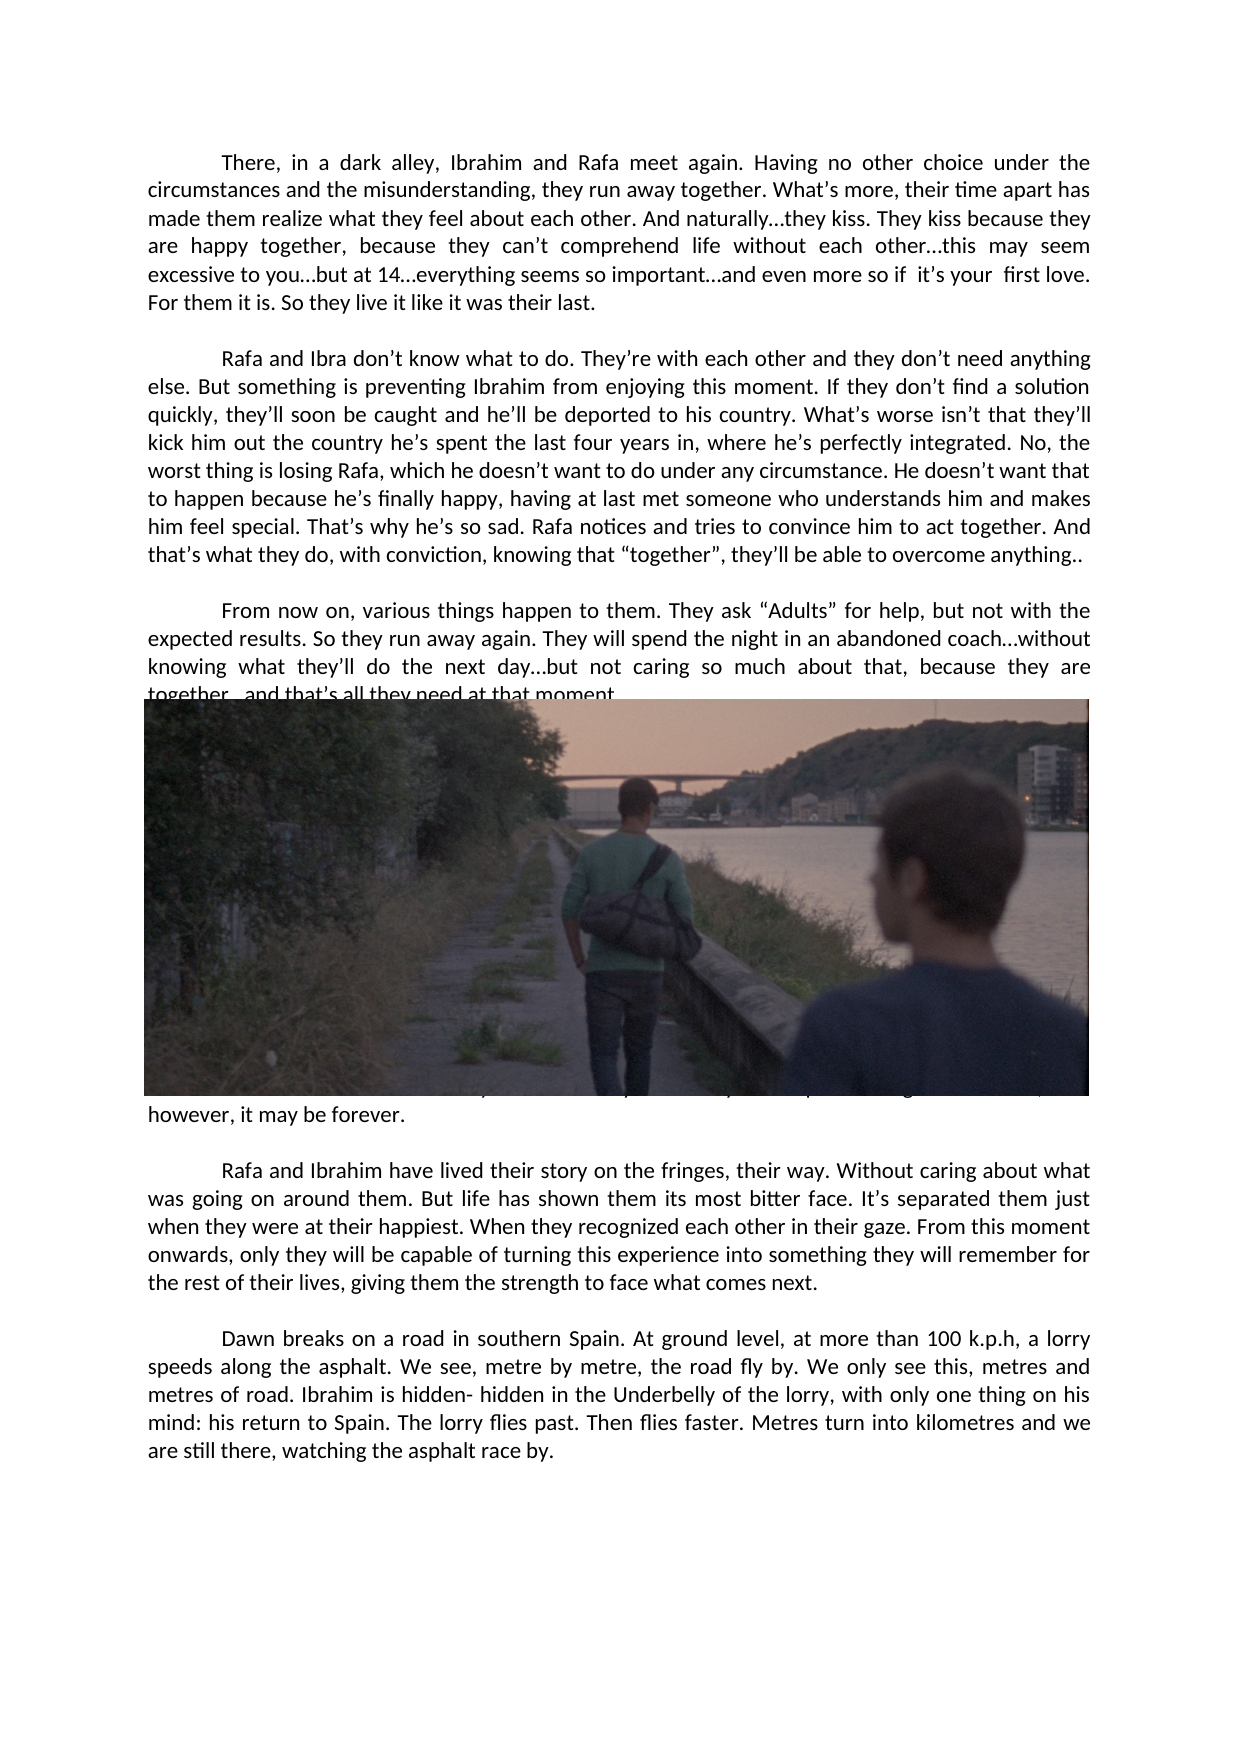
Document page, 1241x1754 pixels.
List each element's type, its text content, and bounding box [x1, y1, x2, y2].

text There, in a dark alley, Ibrahim and Rafa meet again. Having no other choice under the circumstances and the misunderstanding, they run away together. What’s more, their time apart has made them realize what they feel about each other. And naturally…they kiss. They kiss because they are happy together, because they can’t comprehend life without each other…this may seem excessive to you…but at 14…everything seems so important…and even more so if it’s your first love. For them it is. So they live it like it was their last. [148, 148, 1093, 316]
text Rafa and Ibra don’t know what to do. They’re with each other and they don’t need anything else. But something is preventing Ibrahim from enjoying this moment. If they don’t find a solution quickly, they’ll soon be caught and he’ll be deported to his country. What’s worse isn’t that they’ll kick him out the country he’s spent the last four years in, where he’s perfectly integrated. No, the worst thing is losing Rafa, which he doesn’t want to do under any circumstance. He doesn’t want that to happen because he’s finally happy, having at last met someone who understands him and makes him feel special. That’s why he’s so sad. Rafa notices and tries to convince him to act together. And that’s what they do, with conviction, knowing that “together”, they’ll be able to overcome anything.. [148, 344, 1093, 568]
text From now on, various things happen to them. They ask “Adults” for help, but not with the expected results. So they run away again. They will spend the night in an abandoned coach…without knowing what they’ll do the next day…but not caring so much about that, because they are together…and that’s all they need at that moment. [148, 596, 1093, 708]
text Ibrahim must choose: Go with Youssef for a better future or stay with Rafa, with no idea of what the future may bring. But Ibrahim knows. He’ll stay. In the distance, the police draw closer. Rafa and Ibrahim know what this means. They embrace. They know they’ll be separated. Again. This time, however, it may be forever. [148, 1016, 1093, 1128]
text Rafa and Ibrahim have lived their story on the fringes, their way. Without caring about what was going on around them. But life has shown them its most bitter face. It’s separated them just when they were at their happiest. When they recognized each other in their gaze. From this moment onwards, only they will be capable of turning this experience into something they will remember for the rest of their lives, giving them the strength to face what comes next. [148, 1156, 1093, 1296]
text Dawn breaks on a road in southern Spain. At ground level, at more than 100 k.p.h, a lorry speeds along the asphalt. We see, metre by metre, the road fly by. We only see this, metres and metres of road. Ibrahim is hidden- hidden in the Underbelly of the lorry, with only one thing on his mind: his return to Spain. The lorry flies past. Then flies faster. Metres turn into kilometres and we are still there, watching the asphalt race by. [148, 1324, 1093, 1464]
